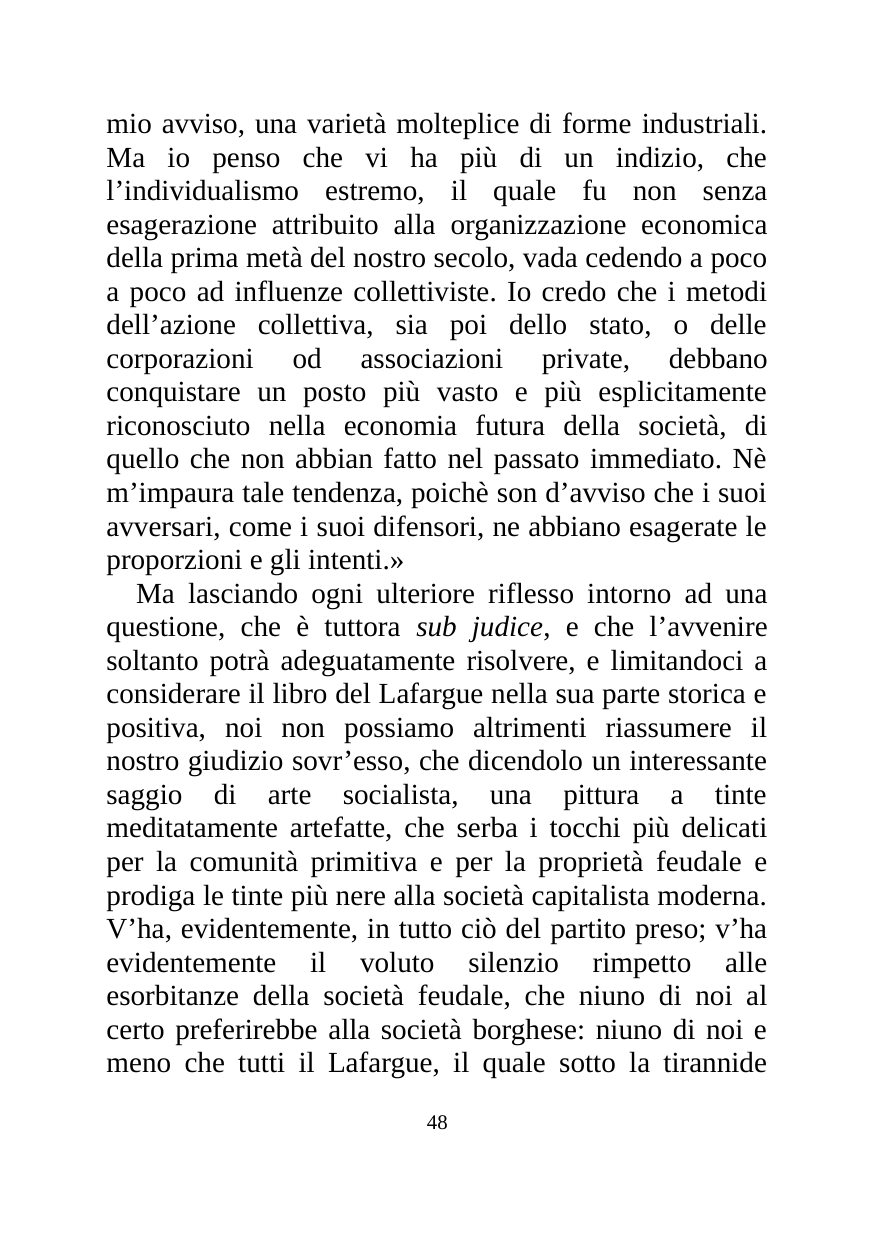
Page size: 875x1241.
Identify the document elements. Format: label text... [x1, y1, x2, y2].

text Μa lasciando ogni ulteriore riflesso intorno ad una questione, che è tuttora sub judice, e che l’avvenire soltanto potrà adeguatamente risolvere, e limitandoci a considerare il libro del Lafargue nella sua parte storica e positiva, noi non possiamo altrimenti riassumere il nostro giudizio sovr’esso, che dicendolo un interessante saggio di arte socialista, una pittura a tinte meditatamente artefatte, che serba i tocchi più delicati per la comunità primitiva e per la proprietà feudale e prodiga le tinte più nere alla società capitalista moderna. V’ha, evidentemente, in tutto ciò del partito preso; v’ha evidentemente il voluto silenzio rimpetto alle esorbitanze della società feudale, che niuno di noi al certo preferirebbe alla società borghese: niuno di noi e meno che tutti il Lafargue, il quale sotto la tirannide [106, 576, 768, 1079]
text mio avviso, una varietà molteplice di forme industriali. Ma io penso che vi ha più di un indizio, che l’individualismo estremo, il quale fu non senza esagerazione attribuito alla organizzazione economica della prima metà del nostro secolo, vada cedendo a poco a poco ad influenze collettiviste. Io credo che i metodi dell’azione collettiva, sia poi dello stato, o delle corporazioni od associazioni private, debbano conquistare un posto più vasto e più esplicitamente riconosciuto nella economia futura della società, di quello che non abbian fatto nel passato immediato. Nè m’impaura tale tendenza, poichè son d’avviso che i suoi avversari, come i suoi difensori, ne abbiano esagerate le proporzioni e gli intenti.» [106, 106, 768, 576]
